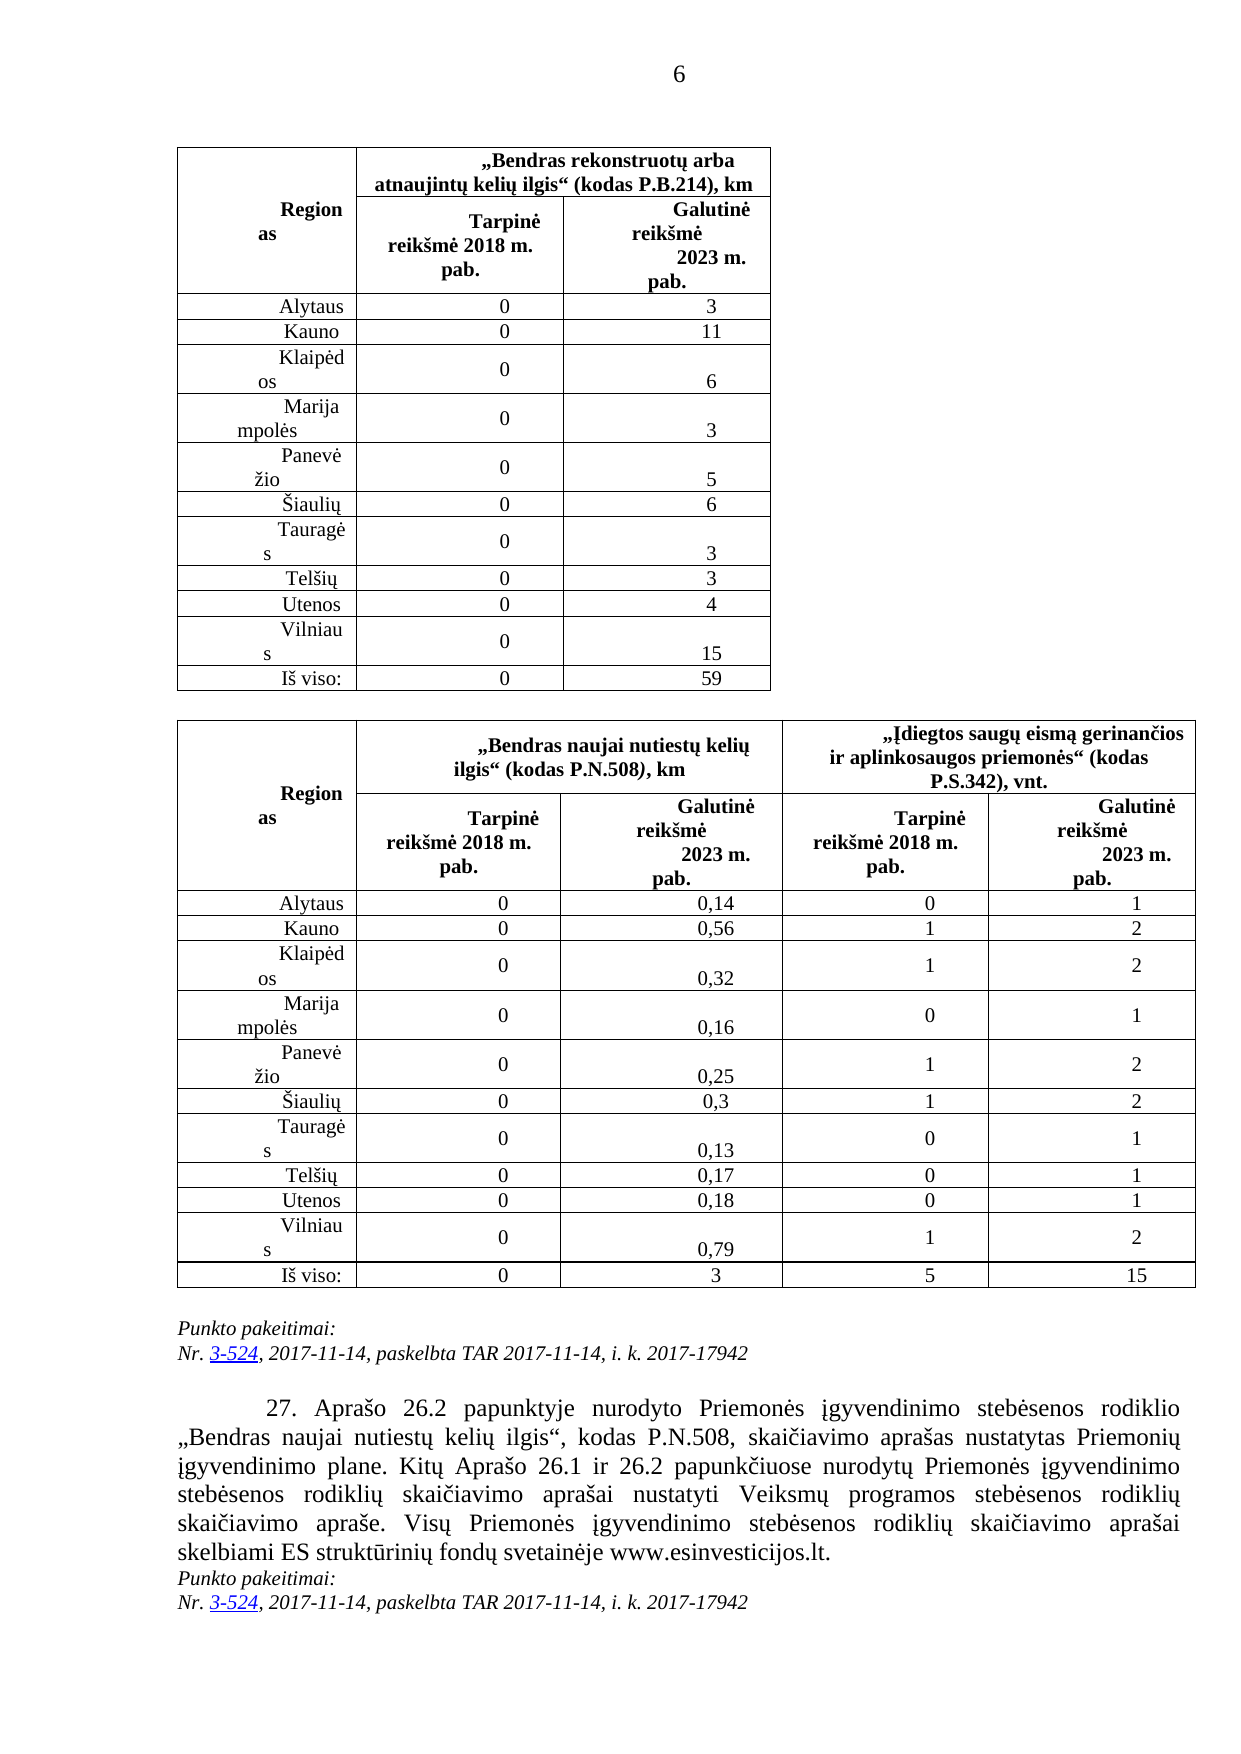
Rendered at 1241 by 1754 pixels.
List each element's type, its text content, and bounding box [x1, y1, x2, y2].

text Punkto pakeitimai: [177, 1316, 1181, 1340]
table_cell 0,32 [561, 941, 782, 989]
table_header Regionas [178, 721, 356, 890]
table_cell 0 [357, 1213, 560, 1261]
table_cell 0 [357, 1089, 560, 1113]
table_cell 3 [564, 517, 770, 565]
table_cell Iš viso: [178, 1263, 356, 1287]
table_cell 6 [564, 492, 770, 516]
table_cell 1 [989, 1188, 1195, 1212]
table_cell 0 [357, 320, 563, 343]
table_cell 0 [783, 991, 988, 1039]
table_cell 0,56 [561, 916, 782, 940]
table_cell Telšių [178, 1163, 356, 1187]
table_cell Panevėžio [178, 1040, 356, 1088]
table_cell 2 [989, 1213, 1195, 1261]
table_cell Šiaulių [178, 1089, 356, 1113]
table_cell 1 [989, 1114, 1195, 1162]
table_cell 0 [357, 492, 563, 516]
table_cell Tarpinė reikšmė 2018 m. pab. [783, 794, 988, 890]
table_cell 1 [783, 916, 988, 940]
table_cell Galutinė reikšmė 2023 m. pab. [989, 794, 1195, 890]
table_cell 2 [989, 916, 1195, 940]
table_cell 0 [357, 991, 560, 1039]
table_cell 1 [783, 941, 988, 989]
table_cell Klaipėdos [178, 345, 356, 393]
table_cell 2 [989, 941, 1195, 989]
table_cell 0,14 [561, 891, 782, 915]
table_cell Alytaus [178, 294, 356, 318]
table_cell 0 [357, 666, 563, 690]
text Nr. 3-524, 2017-11-14, paskelbta TAR 2017-11-14, i. k. 2017-17942 [177, 1340, 1181, 1364]
table_cell 0 [783, 1114, 988, 1162]
table_cell 15 [564, 617, 770, 665]
table_cell Panevėžio [178, 443, 356, 491]
table_cell 1 [989, 991, 1195, 1039]
table_cell 2 [989, 1089, 1195, 1113]
table_cell Tarpinė reikšmė 2018 m. pab. [357, 794, 560, 890]
table_cell 6 [564, 345, 770, 393]
table_cell 1 [783, 1040, 988, 1088]
table_cell Tauragės [178, 1114, 356, 1162]
table_cell 15 [989, 1263, 1195, 1287]
table_cell Telšių [178, 566, 356, 590]
table_cell 0 [357, 1163, 560, 1187]
table_cell 0 [357, 941, 560, 989]
table_cell 3 [564, 394, 770, 442]
table_cell 0 [357, 1040, 560, 1088]
table_cell 11 [564, 320, 770, 343]
table_cell Alytaus [178, 891, 356, 915]
text 27. Aprašo 26.2 papunktyje nurodyto Priemonės įgyvendinimo stebėsenos rodiklio „Bendras naujai nutiestų kelių ilgis“, kodas P.N.508, skaičiavimo aprašas nustatytas Priemonių įgyvendinimo plane. Kitų Aprašo 26.1 ir 26.2 papunkčiuose nurodytų Priemonės įgyvendinimo stebėsenos rodiklių skaičiavimo aprašai nustatyti Veiksmų programos stebėsenos rodiklių skaičiavimo apraše. Visų Priemonės įgyvendinimo stebėsenos rodiklių skaičiavimo aprašai skelbiami ES struktūrinių fondų svetainėje www.esinvesticijos.lt. [177, 1393, 1181, 1566]
table_cell 1 [783, 1089, 988, 1113]
table_cell 0 [357, 617, 563, 665]
table_cell Galutinė reikšmė 2023 m. pab. [564, 197, 770, 293]
table_cell Klaipėdos [178, 941, 356, 989]
table_cell 0 [783, 891, 988, 915]
table_cell Iš viso: [178, 666, 356, 690]
table_cell 0 [357, 591, 563, 616]
table_cell 0 [357, 345, 563, 393]
table_cell 0,25 [561, 1040, 782, 1088]
table_cell 3 [564, 294, 770, 318]
table_header „Bendras rekonstruotų arba atnaujintų kelių ilgis“ (kodas P.B.214), km [357, 148, 770, 196]
table_cell Galutinė reikšmė 2023 m. pab. [561, 794, 782, 890]
table_cell 0,17 [561, 1163, 782, 1187]
table_cell 0 [357, 1188, 560, 1212]
text Nr. 3-524, 2017-11-14, paskelbta TAR 2017-11-14, i. k. 2017-17942 [177, 1590, 1181, 1614]
table_cell Marijampolės [178, 394, 356, 442]
table_cell Šiaulių [178, 492, 356, 516]
table_cell 5 [564, 443, 770, 491]
table_cell 4 [564, 591, 770, 616]
table_header „Įdiegtos saugų eismą gerinančios ir aplinkosaugos priemonės“ (kodas P.S.342), vnt. [783, 721, 1195, 793]
table_cell 0 [357, 1263, 560, 1287]
table_cell 1 [989, 891, 1195, 915]
table_cell 0 [783, 1163, 988, 1187]
table_cell Utenos [178, 591, 356, 616]
table_cell 5 [783, 1263, 988, 1287]
table_cell 0 [783, 1188, 988, 1212]
table_header „Bendras naujai nutiestų kelių ilgis“ (kodas P.N.508), km [357, 721, 782, 793]
table_cell 0 [357, 443, 563, 491]
text Punkto pakeitimai: [177, 1566, 1181, 1590]
table_cell 1 [783, 1213, 988, 1261]
table_cell 1 [989, 1163, 1195, 1187]
table_cell 3 [564, 566, 770, 590]
table_cell Utenos [178, 1188, 356, 1212]
table_cell Vilniaus [178, 617, 356, 665]
table_cell 0,18 [561, 1188, 782, 1212]
table_cell 3 [561, 1263, 782, 1287]
table_cell 0 [357, 891, 560, 915]
table_cell 0 [357, 916, 560, 940]
table_cell 0,16 [561, 991, 782, 1039]
table_cell 0,3 [561, 1089, 782, 1113]
table_cell Tauragės [178, 517, 356, 565]
table_cell 0,79 [561, 1213, 782, 1261]
table_cell Vilniaus [178, 1213, 356, 1261]
table_cell 0 [357, 294, 563, 318]
table_header Regionas [178, 148, 356, 293]
table_cell Tarpinė reikšmė 2018 m. pab. [357, 197, 563, 293]
table_cell 2 [989, 1040, 1195, 1088]
table_cell 0,13 [561, 1114, 782, 1162]
table_cell 0 [357, 394, 563, 442]
table_cell 0 [357, 566, 563, 590]
table_cell Marijampolės [178, 991, 356, 1039]
table_cell 0 [357, 517, 563, 565]
table_cell Kauno [178, 916, 356, 940]
table_cell 0 [357, 1114, 560, 1162]
table_cell Kauno [178, 320, 356, 343]
table_cell 59 [564, 666, 770, 690]
